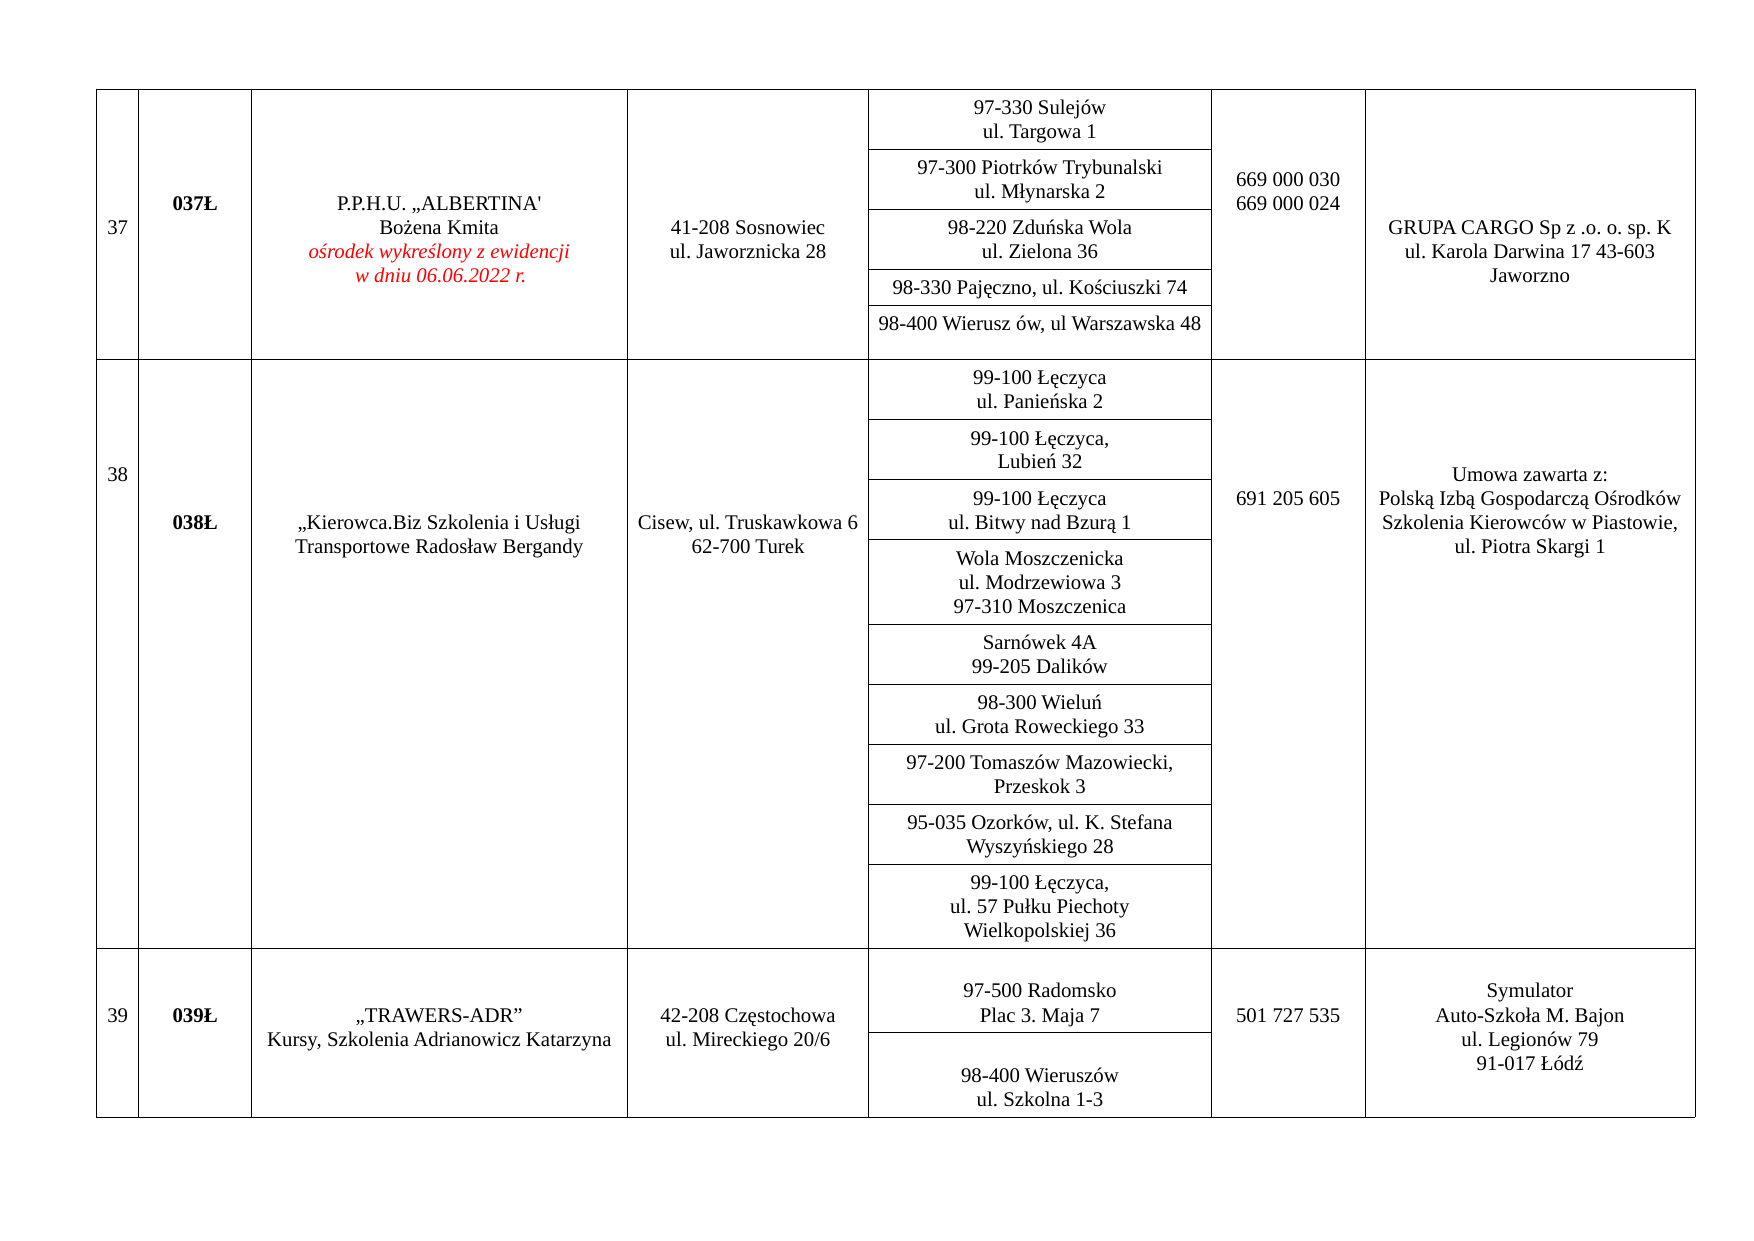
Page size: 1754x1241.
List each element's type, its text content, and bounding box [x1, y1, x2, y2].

table_cell 501 727 535 [1212, 949, 1365, 1116]
table_cell Symulator Auto-Szkoła M. Bajon ul. Legionów 79 91-017 Łódź [1366, 949, 1695, 1116]
table_cell 99-100 Łęczyca ul. Panieńska 2 [869, 360, 1211, 419]
table_cell „TRAWERS-ADR” Kursy, Szkolenia Adrianowicz Katarzyna [252, 949, 627, 1116]
table_cell 669 000 030 669 000 024 [1212, 90, 1365, 359]
table_cell 97-500 Radomsko Plac 3. Maja 7 [869, 949, 1211, 1032]
table_cell 98-300 Wieluń ul. Grota Roweckiego 33 [869, 685, 1211, 744]
table_cell 97-200 Tomaszów Mazowiecki, Przeskok 3 [869, 745, 1211, 804]
table_cell 41-208 Sosnowiec ul. Jaworznicka 28 [628, 90, 868, 359]
table_cell 38 [97, 360, 138, 948]
table_cell 39 [97, 949, 138, 1116]
table_cell 691 205 605 [1212, 360, 1365, 948]
table_cell 99-100 Łęczyca ul. Bitwy nad Bzurą 1 [869, 480, 1211, 539]
table_cell 37 [97, 90, 138, 359]
table_cell Sarnówek 4A 99-205 Dalików [869, 625, 1211, 684]
table_cell 038Ł [139, 360, 251, 948]
table_cell GRUPA CARGO Sp z .o. o. sp. K ul. Karola Darwina 17 43-603 Jaworzno [1366, 90, 1695, 359]
table_cell „Kierowca.Biz Szkolenia i Usługi Transportowe Radosław Bergandy [252, 360, 627, 948]
table_cell 99-100 Łęczyca, Lubień 32 [869, 420, 1211, 479]
table_cell 99-100 Łęczyca, ul. 57 Pułku Piechoty Wielkopolskiej 36 [869, 865, 1211, 948]
table_cell 98-400 Wierusz ów, ul Warszawska 48 [869, 306, 1211, 359]
table_cell Wola Moszczenicka ul. Modrzewiowa 3 97-310 Moszczenica [869, 540, 1211, 623]
table_cell 037Ł [139, 90, 251, 359]
table_cell 95-035 Ozorków, ul. K. Stefana Wyszyńskiego 28 [869, 805, 1211, 864]
table_cell 039Ł [139, 949, 251, 1116]
table_cell 97-330 Sulejów ul. Targowa 1 [869, 90, 1211, 149]
table_cell 98-220 Zduńska Wola ul. Zielona 36 [869, 210, 1211, 269]
table_cell 98-330 Pajęczno, ul. Kościuszki 74 [869, 270, 1211, 305]
table_cell Cisew, ul. Truskawkowa 6 62-700 Turek [628, 360, 868, 948]
table_cell Umowa zawarta z: Polską Izbą Gospodarczą Ośrodków Szkolenia Kierowców w Piastowie, ul. Piotra Skargi 1 [1366, 360, 1695, 948]
table_cell 97-300 Piotrków Trybunalski ul. Młynarska 2 [869, 150, 1211, 209]
table_cell 98-400 Wieruszów ul. Szkolna 1-3 [869, 1033, 1211, 1116]
table_cell P.P.H.U. „ALBERTINA' Bożena Kmita ośrodek wykreślony z ewidencji w dniu 06.06.2022 r. [252, 90, 627, 359]
table_cell 42-208 Częstochowa ul. Mireckiego 20/6 [628, 949, 868, 1116]
